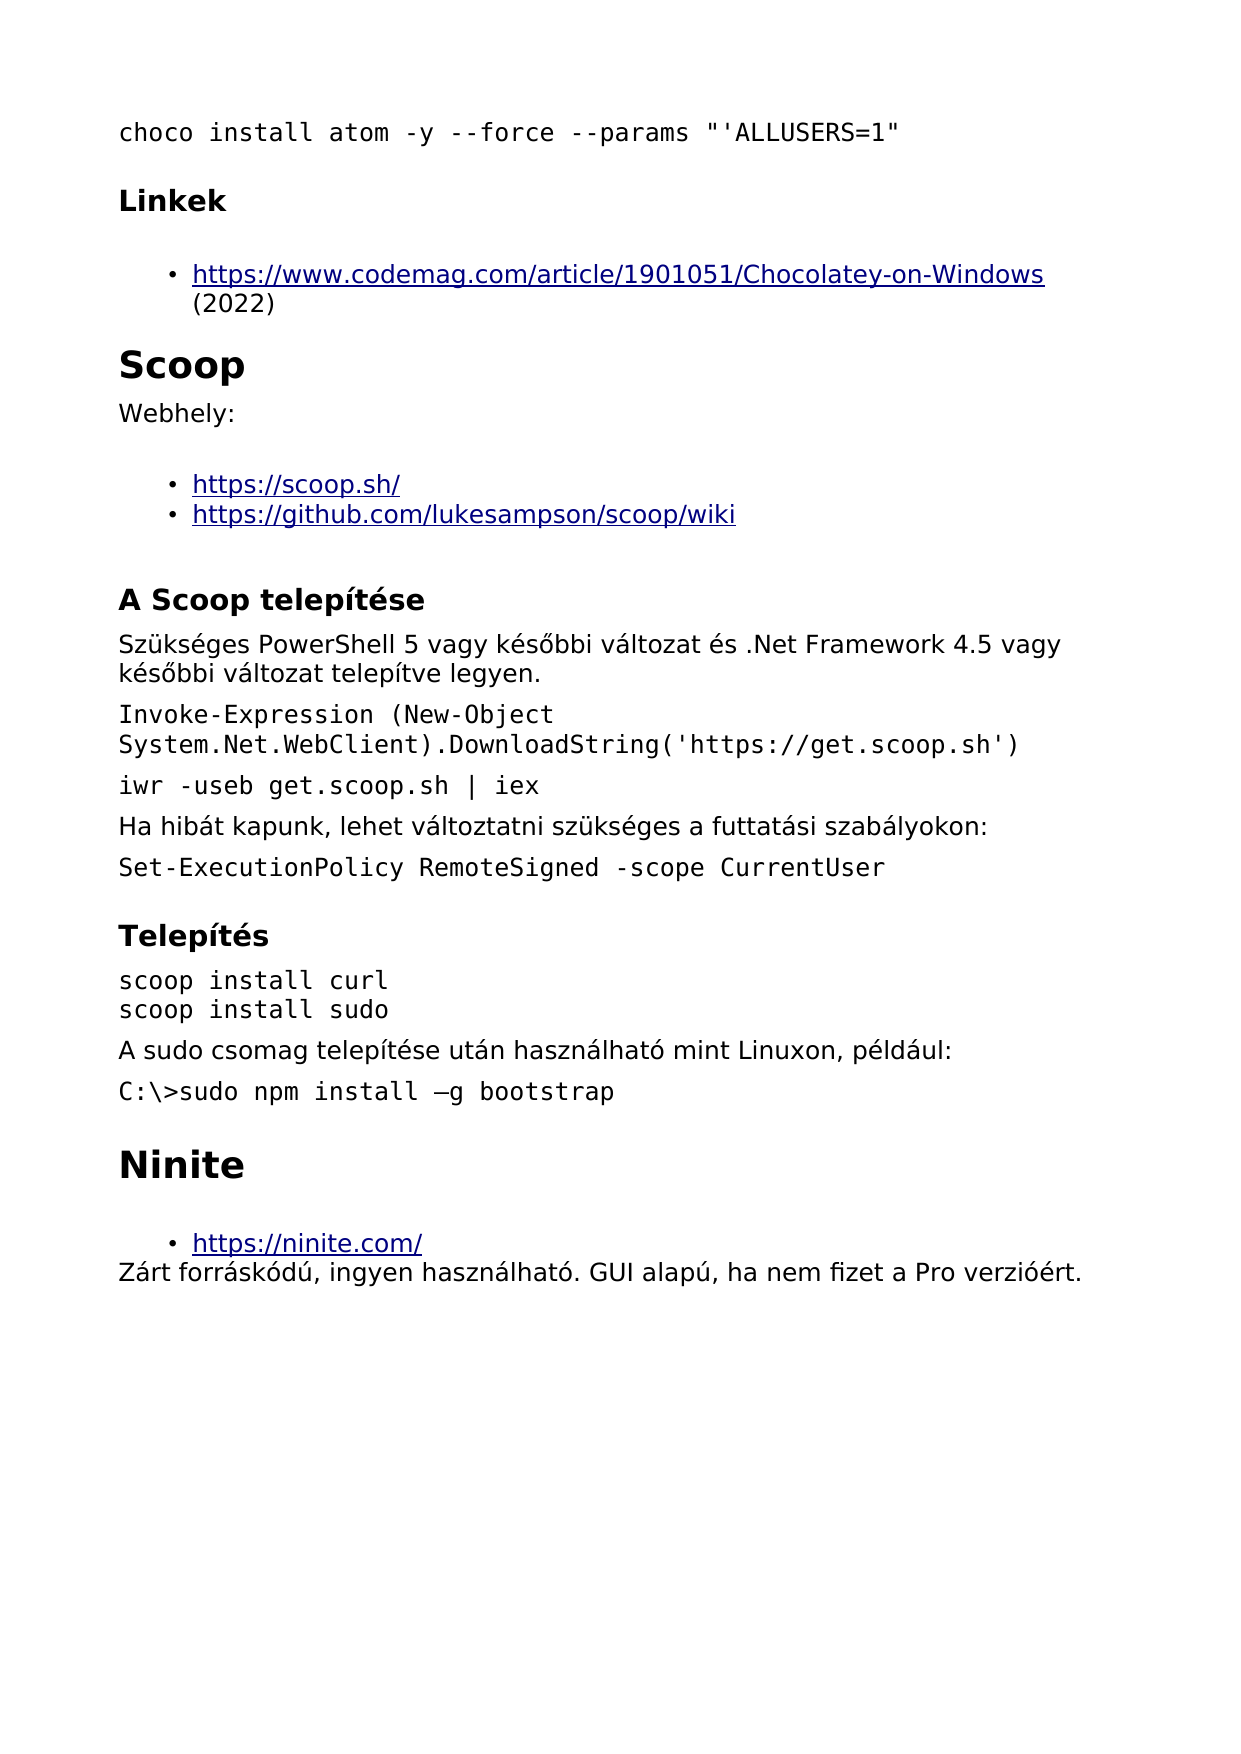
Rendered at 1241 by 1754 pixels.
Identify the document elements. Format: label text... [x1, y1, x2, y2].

text C:\>sudo npm install –g bootstrap [118, 1078, 1122, 1107]
list https://www.codemag.com/article/1901051/Chocolatey-on-Windows (2022) [177, 260, 1122, 318]
text scoop install curl scoop install sudo [118, 966, 1122, 1024]
subtitle A Scoop telepítése [118, 583, 1122, 617]
list https://scoop.sh/ [177, 471, 1122, 500]
text Szükséges PowerShell 5 vagy későbbi változat és .Net Framework 4.5 vagy későbbi változat telepítve legyen. [118, 630, 1122, 688]
subtitle Telepítés [118, 919, 1122, 953]
subtitle Linkek [118, 184, 1122, 218]
text Set-ExecutionPolicy RemoteSigned -scope CurrentUser [118, 853, 1122, 883]
text Zárt forráskódú, ingyen használható. GUI alapú, ha nem fizet a Pro verzióért. [118, 1258, 1122, 1287]
subtitle Ninite [118, 1143, 1122, 1187]
text iwr -useb get.scoop.sh | iex [118, 771, 1122, 800]
text Webhely: [118, 399, 1122, 429]
text Ha hibát kapunk, lehet változtatni szükséges a futtatási szabályokon: [118, 812, 1122, 841]
text choco install atom -y --force --params "'ALLUSERS=1" [118, 118, 1122, 147]
subtitle Scoop [118, 343, 1122, 387]
list https://ninite.com/ [177, 1229, 1122, 1258]
text A sudo csomag telepítése után használható mint Linuxon, például: [118, 1036, 1122, 1065]
list https://github.com/lukesampson/scoop/wiki [177, 500, 1122, 529]
text Invoke-Expression (New-Object System.Net.WebClient).DownloadString('https://get.scoop.sh') [118, 701, 1122, 759]
